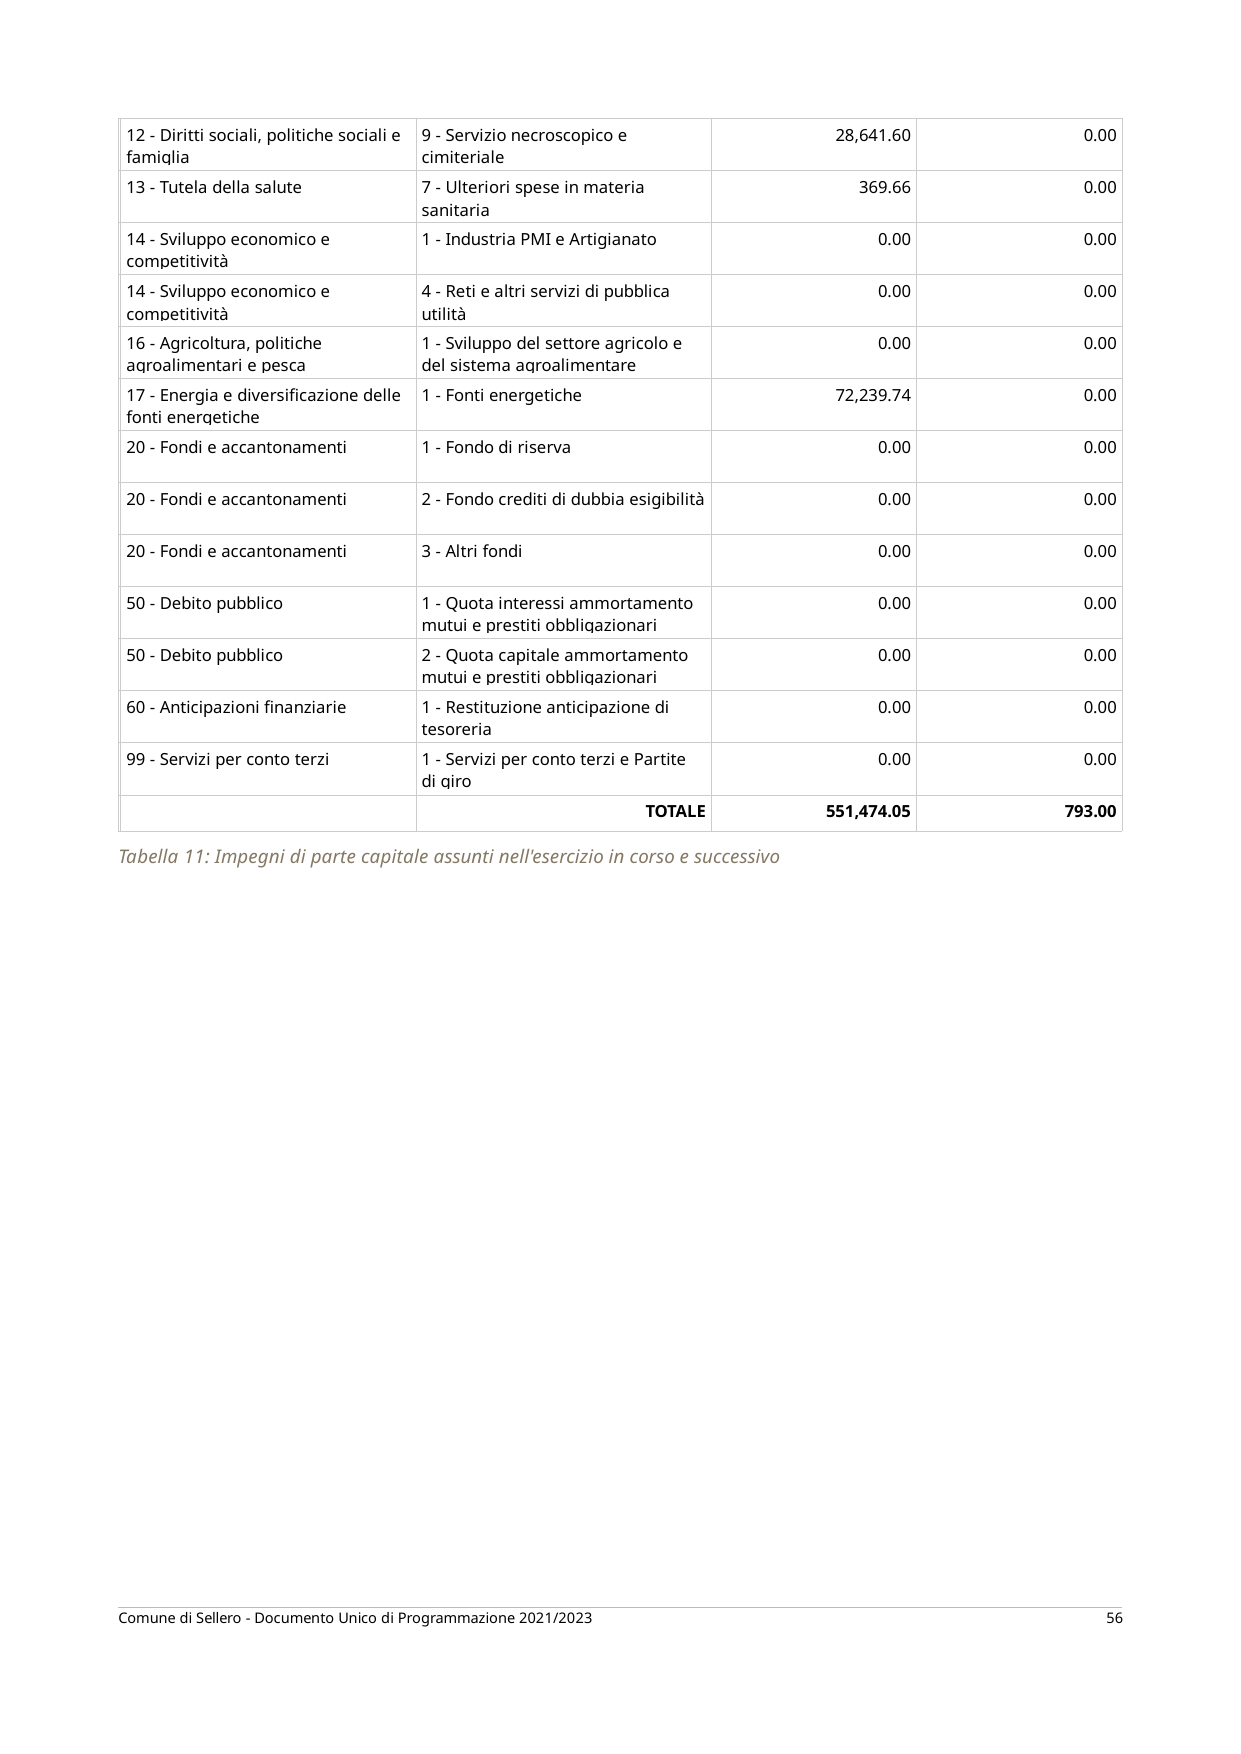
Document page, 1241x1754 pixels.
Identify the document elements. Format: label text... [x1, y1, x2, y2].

table_cell 17 - Energia e diversificazione delle fonti energetiche [121, 379, 416, 430]
table_cell 0,00 [917, 691, 1122, 742]
table_cell 20 - Fondi e accantonamenti [121, 535, 416, 586]
table_cell 1 - Sviluppo del settore agricolo e del sistema agroalimentare [417, 327, 711, 378]
table_cell 3 - Altri fondi [417, 535, 711, 586]
table_cell 1 - Industria PMI e Artigianato [417, 223, 711, 274]
table_cell 4 - Reti e altri servizi di pubblica utilità [417, 275, 711, 326]
table_cell 0,00 [712, 327, 916, 378]
table_cell 0,00 [712, 691, 916, 742]
table_cell 0,00 [917, 171, 1122, 222]
text Tabella 11: Impegni di parte capitale assunti nell'esercizio in corso e successivo [118, 843, 1122, 869]
table_cell 0,00 [917, 119, 1122, 170]
table_cell TOTALE [417, 796, 711, 831]
table_cell 1 - Quota interessi ammortamento mutui e prestiti obbligazionari [417, 587, 711, 638]
table_cell 0,00 [917, 327, 1122, 378]
table_cell 0,00 [917, 431, 1122, 482]
table_cell 0,00 [917, 483, 1122, 534]
table_cell 0,00 [917, 587, 1122, 638]
table_cell 12 - Diritti sociali, politiche sociali e famiglia [121, 119, 416, 170]
table_cell 72.239,74 [712, 379, 916, 430]
table_cell 0,00 [712, 587, 916, 638]
table_cell 13 - Tutela della salute [121, 171, 416, 222]
table_cell 1 - Fondo di riserva [417, 431, 711, 482]
table_cell 0,00 [917, 379, 1122, 430]
table_cell 14 - Sviluppo economico e competitività [121, 223, 416, 274]
table_cell 1 - Restituzione anticipazione di tesoreria [417, 691, 711, 742]
table_cell 0,00 [712, 743, 916, 794]
table_cell 1 - Servizi per conto terzi e Partite di giro [417, 743, 711, 794]
table_cell 0,00 [917, 275, 1122, 326]
table_cell 0,00 [712, 223, 916, 274]
table_cell 0,00 [712, 639, 916, 690]
table_cell 99 - Servizi per conto terzi [121, 743, 416, 794]
table_cell 0,00 [917, 639, 1122, 690]
table_cell 0,00 [917, 743, 1122, 794]
table_cell 0,00 [712, 535, 916, 586]
table_cell 50 - Debito pubblico [121, 587, 416, 638]
table_cell 0,00 [917, 535, 1122, 586]
table_cell 16 - Agricoltura, politiche agroalimentari e pesca [121, 327, 416, 378]
table_cell 14 - Sviluppo economico e competitività [121, 275, 416, 326]
table_cell 1 - Fonti energetiche [417, 379, 711, 430]
table_cell 9 - Servizio necroscopico e cimiteriale [417, 119, 711, 170]
table_cell 551.474,05 [712, 796, 916, 831]
table_cell 0,00 [712, 275, 916, 326]
table_cell 0,00 [917, 223, 1122, 274]
table_cell [121, 796, 416, 831]
table_cell 28.641,60 [712, 119, 916, 170]
table_cell 20 - Fondi e accantonamenti [121, 483, 416, 534]
table_cell 0,00 [712, 483, 916, 534]
table_cell 2 - Quota capitale ammortamento mutui e prestiti obbligazionari [417, 639, 711, 690]
table_cell 60 - Anticipazioni finanziarie [121, 691, 416, 742]
table_cell 2 - Fondo crediti di dubbia esigibilità [417, 483, 711, 534]
table_cell 0,00 [712, 431, 916, 482]
table_cell 7 - Ulteriori spese in materia sanitaria [417, 171, 711, 222]
table_cell 20 - Fondi e accantonamenti [121, 431, 416, 482]
table_cell 369,66 [712, 171, 916, 222]
table_cell 50 - Debito pubblico [121, 639, 416, 690]
table_cell 793,00 [917, 796, 1122, 831]
